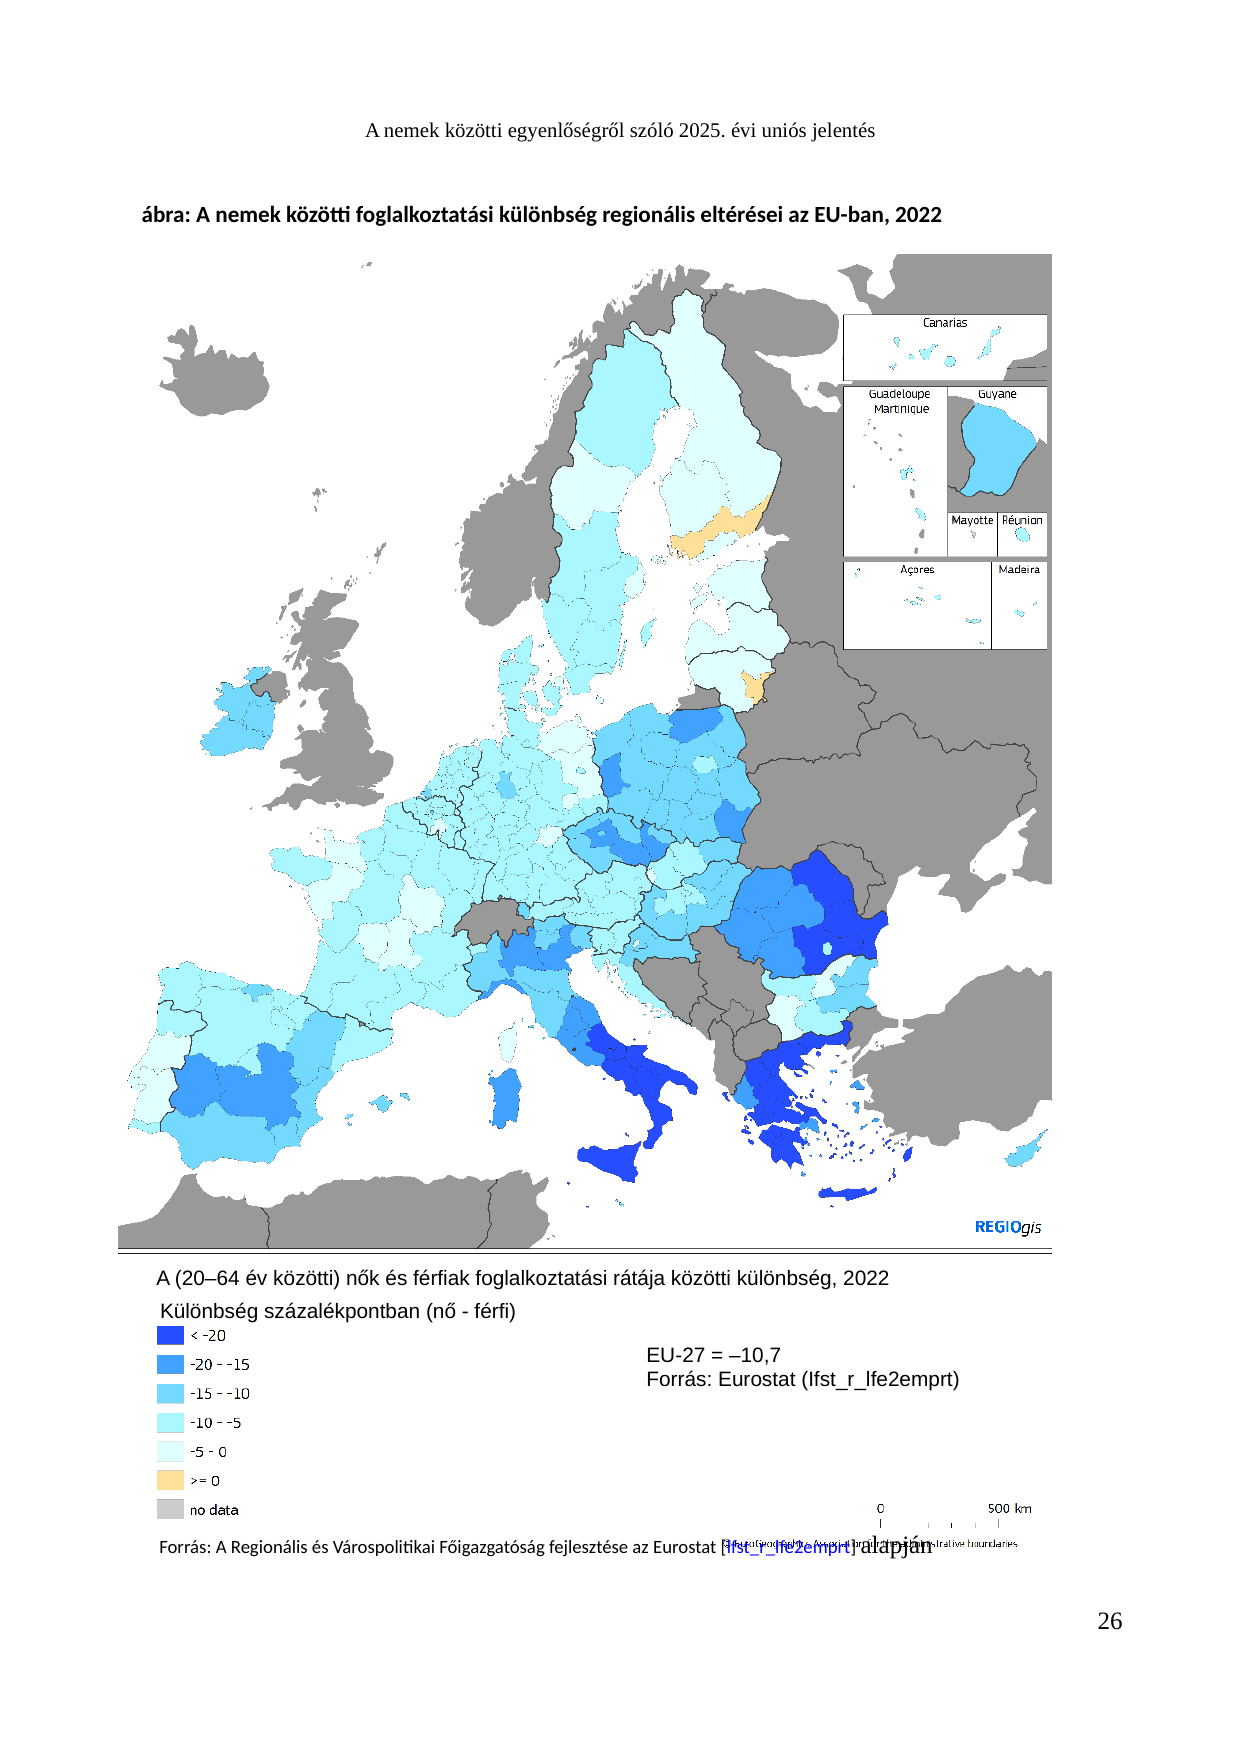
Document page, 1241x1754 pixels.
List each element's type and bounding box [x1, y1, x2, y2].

picture [893, 1543, 898, 1552]
picture [118, 254, 1052, 1555]
